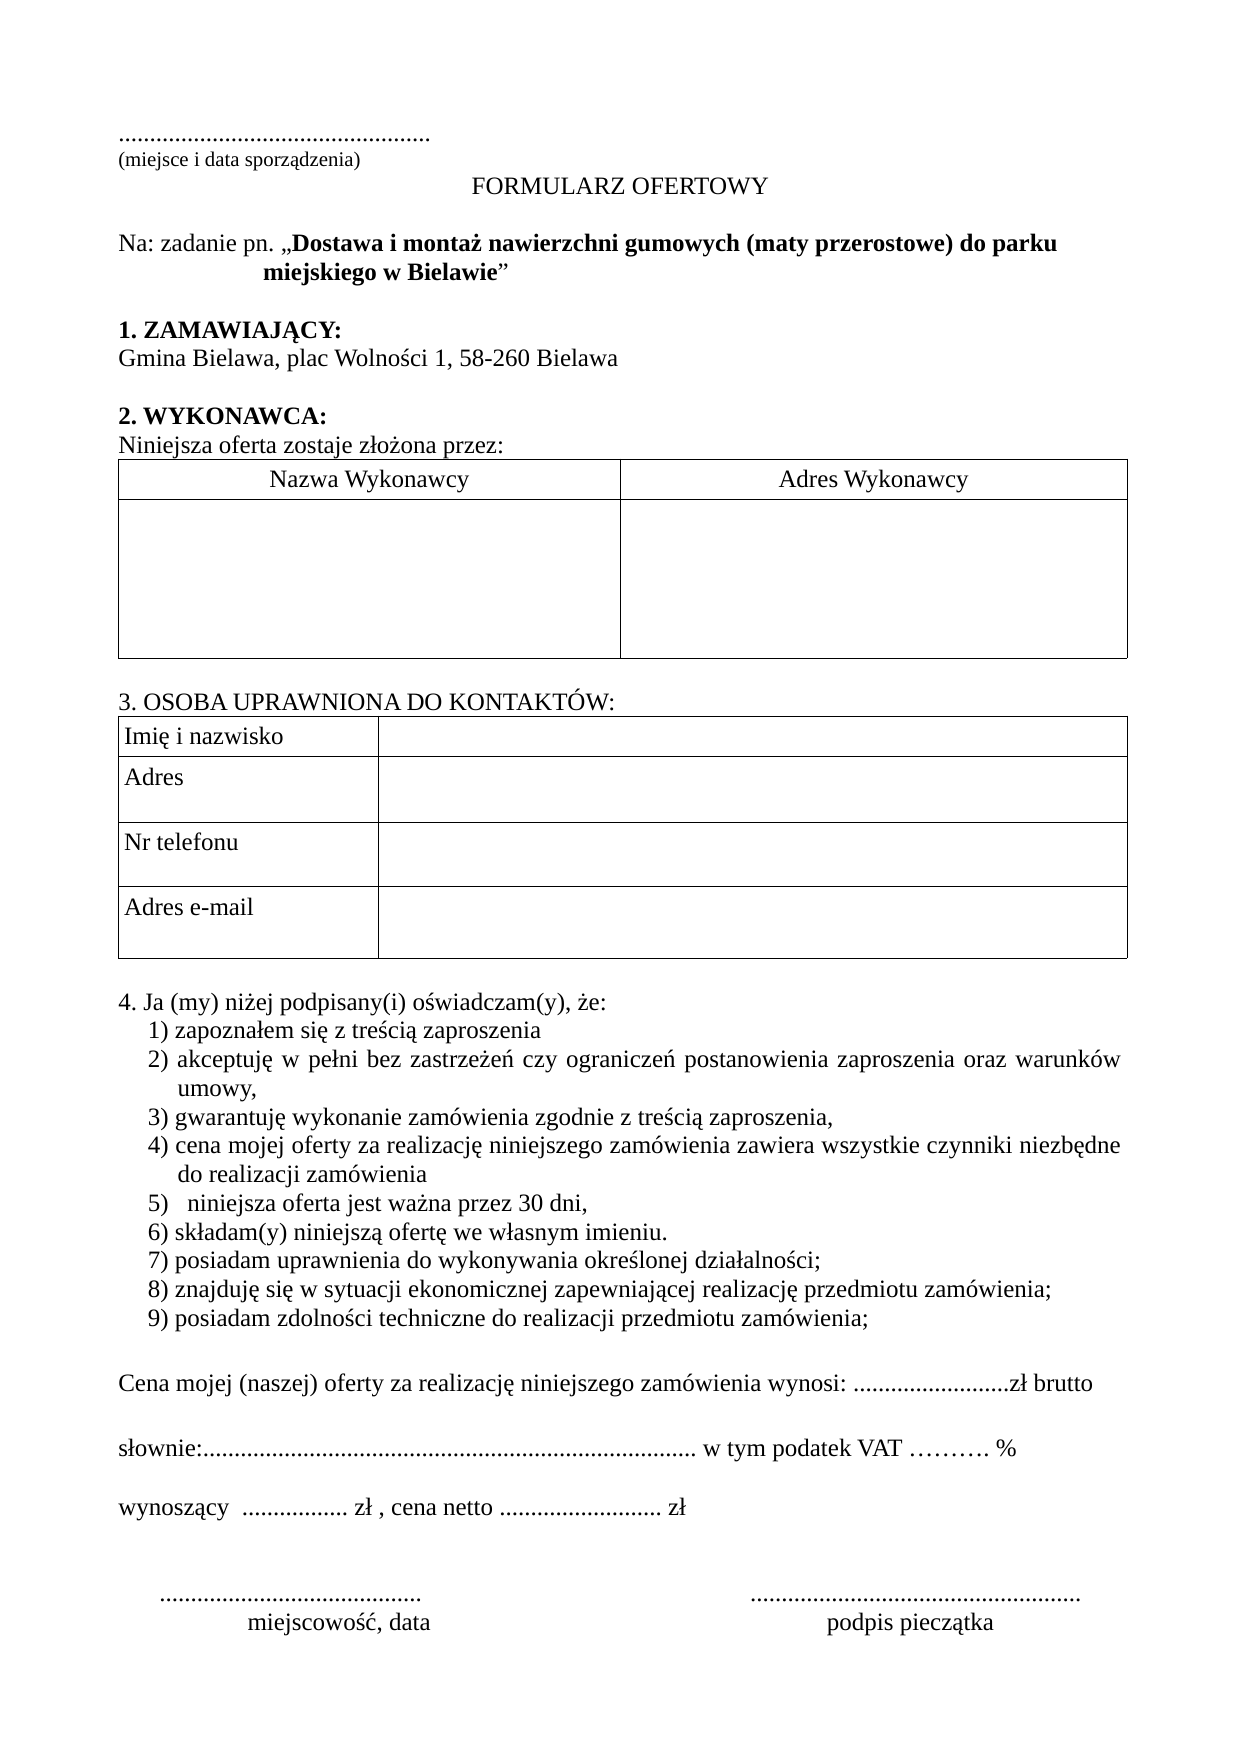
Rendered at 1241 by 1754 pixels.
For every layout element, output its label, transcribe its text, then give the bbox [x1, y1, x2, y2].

text 4. Ja (my) niżej podpisany(i) oświadczam(y), że: [118, 987, 1122, 1015]
text Niniejsza oferta zostaje złożona przez: [118, 430, 1122, 458]
text 3) gwarantuję wykonanie zamówienia zgodnie z treścią zaproszenia, [148, 1102, 1122, 1130]
text słownie:............................................................................... w tym podatek VAT ………. % wynoszący ................. zł , cena netto .......................... zł [118, 1403, 1122, 1521]
text 7) posiadam uprawnienia do wykonywania określonej działalności; [148, 1245, 1122, 1274]
text 6) składam(y) niniejszą ofertę we własnym imieniu. [148, 1217, 1122, 1245]
table_header [379, 717, 1127, 756]
text FORMULARZ OFERTOWY [118, 171, 1122, 200]
table_cell Nr telefonu [119, 823, 378, 886]
table_cell Adres [119, 757, 378, 822]
text 9) posiadam zdolności techniczne do realizacji przedmiotu zamówienia; [148, 1303, 1122, 1332]
table_cell Adres e-mail [119, 887, 378, 958]
text 2. WYKONAWCA: [118, 401, 1122, 430]
table_cell [621, 500, 1127, 658]
text 1. ZAMAWIAJĄCY: [118, 315, 1122, 343]
text Gmina Bielawa, plac Wolności 1, 58-260 Bielawa [118, 343, 1122, 372]
table_cell [379, 823, 1127, 886]
table_cell [119, 500, 620, 658]
text 2) akceptuję w pełni bez zastrzeżeń czy ograniczeń postanowienia zaproszenia oraz warunków umowy, [148, 1044, 1122, 1102]
text 1) zapoznałem się z treścią zaproszenia [148, 1015, 1122, 1044]
text Na: zadanie pn. „Dostawa i montaż nawierzchni gumowych (maty przerostowe) do parku miejskiego w Bielawie” [118, 228, 1122, 286]
text .......................................... ..................................................... [118, 1578, 1122, 1607]
text Cena mojej (naszej) oferty za realizację niniejszego zamówienia wynosi: .........................zł brutto [118, 1338, 1122, 1397]
table_cell [379, 887, 1127, 958]
text 5) niniejsza oferta jest ważna przez 30 dni, [148, 1188, 1122, 1217]
text 8) znajduję się w sytuacji ekonomicznej zapewniającej realizację przedmiotu zamówienia; [148, 1274, 1122, 1303]
text 4) cena mojej oferty za realizację niniejszego zamówienia zawiera wszystkie czynniki niezbędne do realizacji zamówienia [148, 1130, 1122, 1188]
text (miejsce i data sporządzenia) [118, 147, 1122, 171]
table_header Nazwa Wykonawcy [119, 460, 620, 499]
table_header Imię i nazwisko [119, 717, 378, 756]
text miejscowość, data podpis pieczątka [119, 1607, 1122, 1636]
text 3. OSOBA UPRAWNIONA DO KONTAKTÓW: [118, 687, 1122, 716]
text .................................................. [118, 118, 1122, 147]
table_header Adres Wykonawcy [621, 460, 1127, 499]
table_cell [379, 757, 1127, 822]
